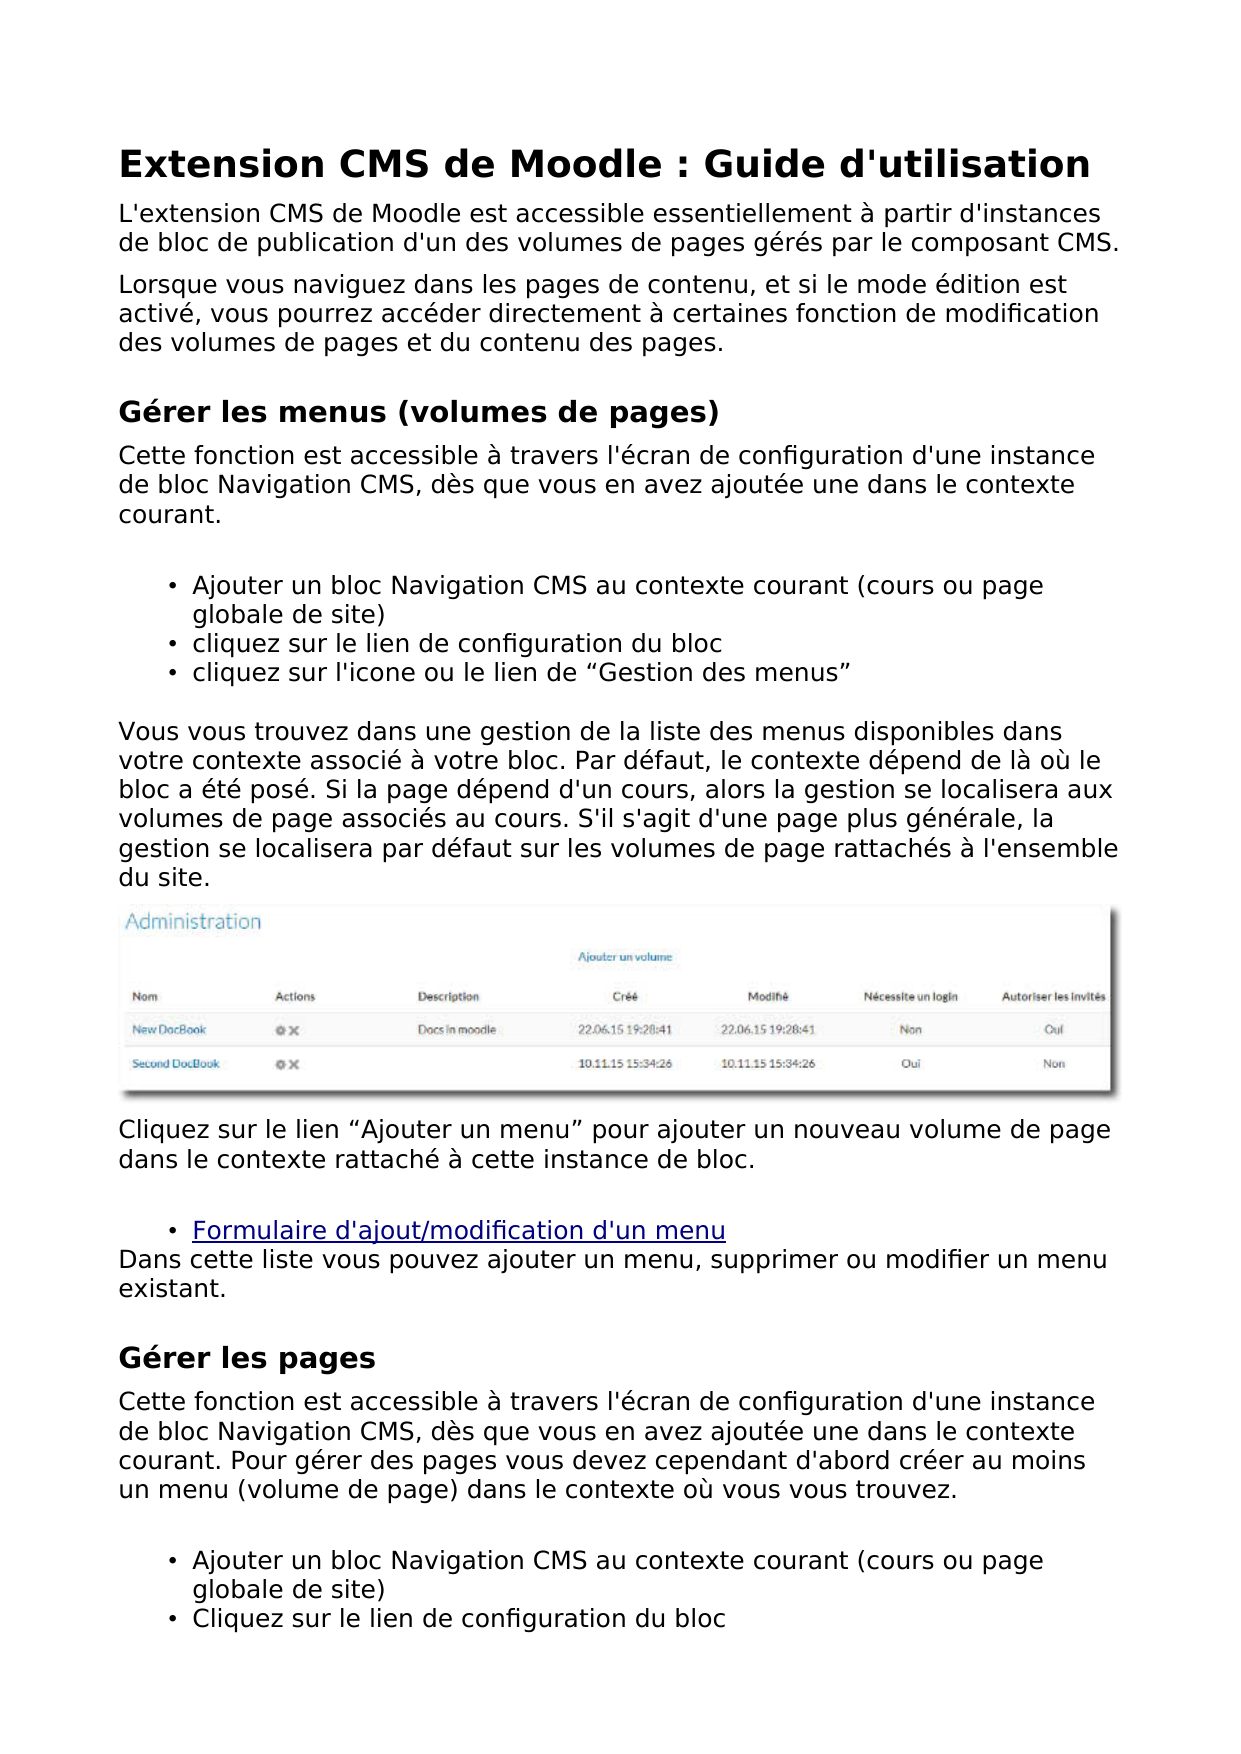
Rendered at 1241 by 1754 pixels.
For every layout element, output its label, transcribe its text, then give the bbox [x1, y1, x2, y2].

list Cliquez sur le lien de configuration du bloc [177, 1604, 1122, 1634]
subtitle Gérer les menus (volumes de pages) [118, 395, 1122, 429]
list cliquez sur l'icone ou le lien de “Gestion des menus” [177, 658, 1122, 688]
list Formulaire d'ajout/modification d'un menu [177, 1216, 1122, 1245]
text Vous vous trouvez dans une gestion de la liste des menus disponibles dans votre contexte associé à votre bloc. Par défaut, le contexte dépend de là où le bloc a été posé. Si la page dépend d'un cours, alors la gestion se localisera aux volumes de page associés au cours. S'il s'agit d'une page plus générale, la gestion se localisera par défaut sur les volumes de page rattachés à l'ensemble du site. [118, 717, 1122, 892]
subtitle Gérer les pages [118, 1341, 1122, 1375]
text Lorsque vous naviguez dans les pages de contenu, et si le mode édition est activé, vous pourrez accéder directement à certaines fonction de modification des volumes de pages et du contenu des pages. [118, 270, 1122, 358]
list Ajouter un bloc Navigation CMS au contexte courant (cours ou page globale de site) [177, 1546, 1122, 1604]
text Cette fonction est accessible à travers l'écran de configuration d'une instance de bloc Navigation CMS, dès que vous en avez ajoutée une dans le contexte courant. Pour gérer des pages vous devez cependant d'abord créer au moins un menu (volume de page) dans le contexte où vous vous trouvez. [118, 1387, 1122, 1504]
text Dans cette liste vous pouvez ajouter un menu, supprimer ou modifier un menu existant. [118, 1245, 1122, 1303]
list Ajouter un bloc Navigation CMS au contexte courant (cours ou page globale de site) [177, 571, 1122, 629]
text L'extension CMS de Moodle est accessible essentiellement à partir d'instances de bloc de publication d'un des volumes de pages gérés par le composant CMS. [118, 199, 1122, 258]
text Cliquez sur le lien “Ajouter un menu” pour ajouter un nouveau volume de page dans le contexte rattaché à cette instance de bloc. [118, 1116, 1122, 1174]
subtitle Extension CMS de Moodle : Guide d'utilisation [118, 143, 1122, 187]
text Cette fonction est accessible à travers l'écran de configuration d'une instance de bloc Navigation CMS, dès que vous en avez ajoutée une dans le contexte courant. [118, 442, 1122, 529]
picture [118, 904, 1123, 1104]
list cliquez sur le lien de configuration du bloc [177, 629, 1122, 658]
